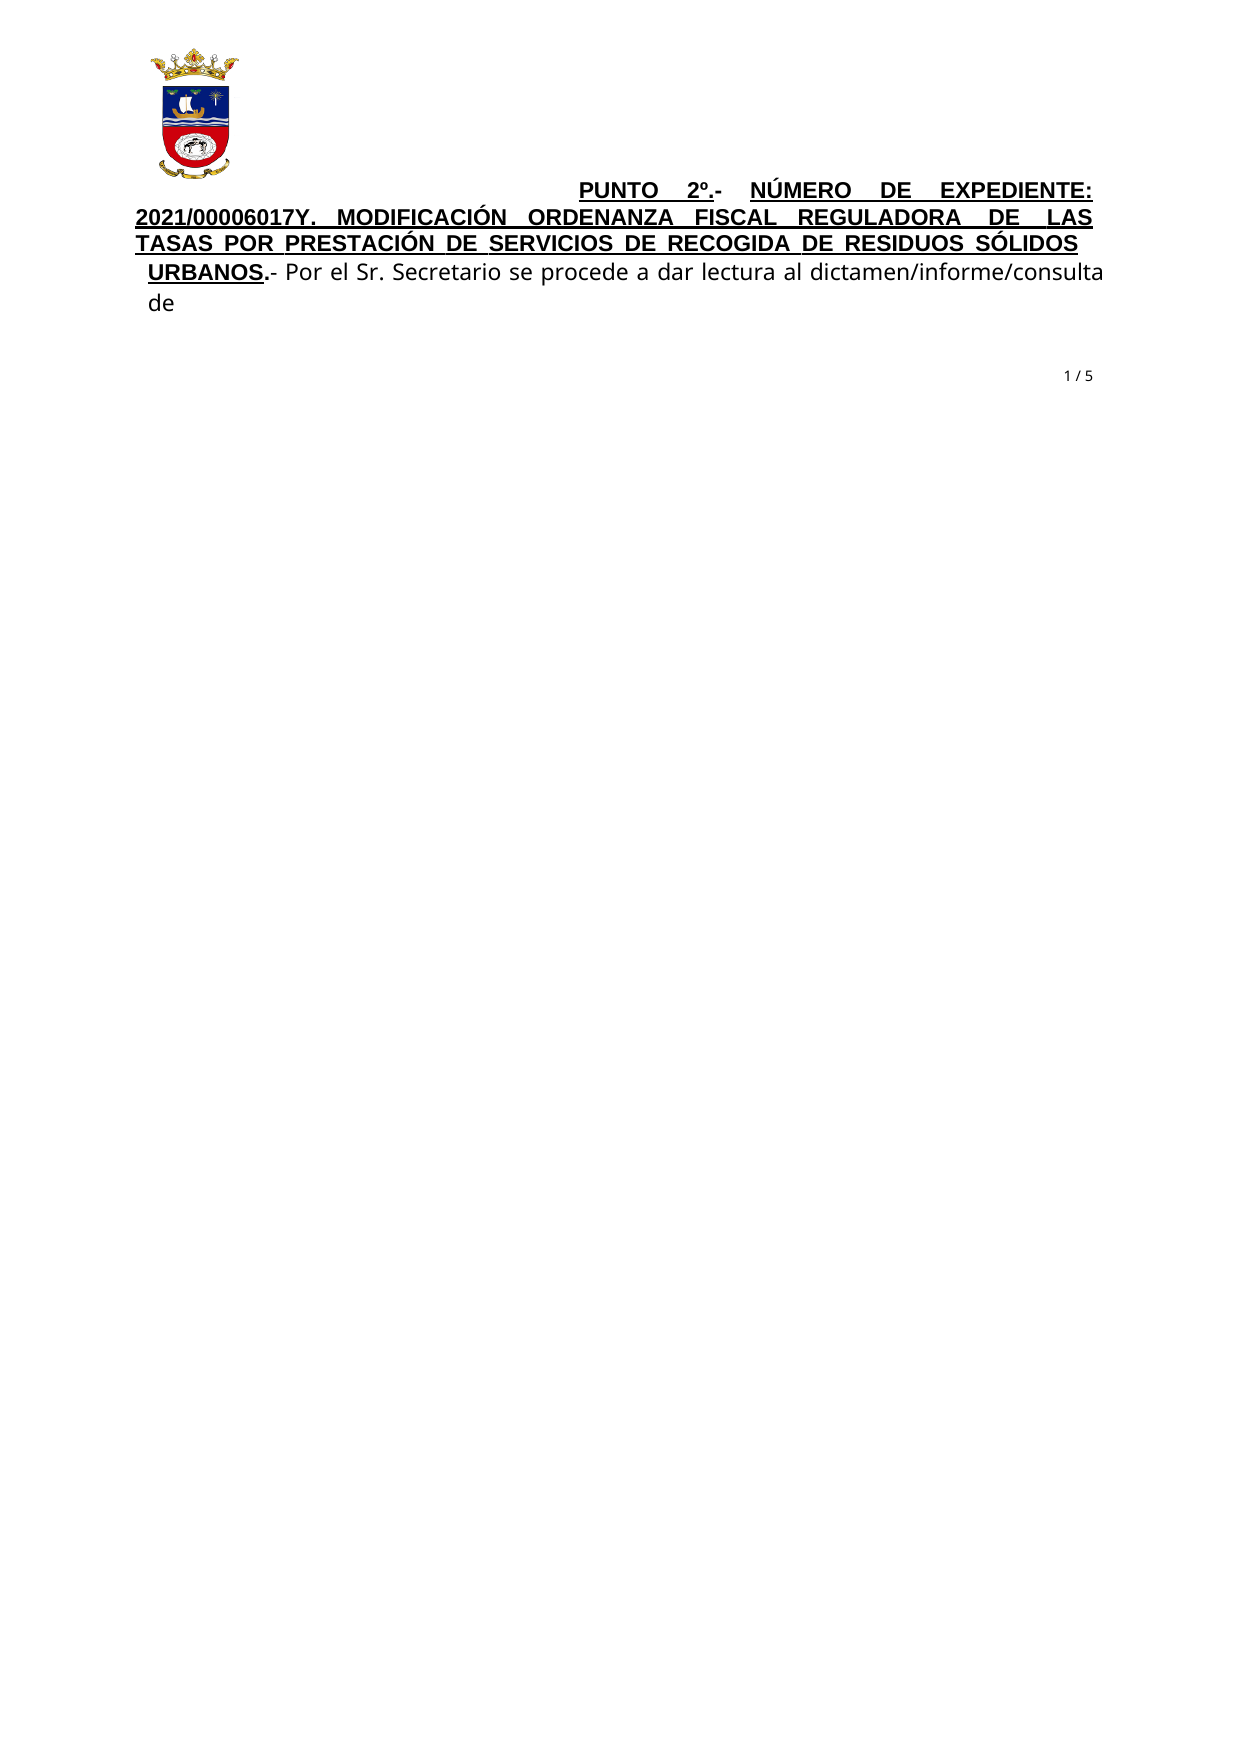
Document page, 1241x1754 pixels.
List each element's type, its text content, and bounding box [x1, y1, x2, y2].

subtitle TASAS POR PRESTACIÓN DE SERVICIOS DE RECOGIDA DE RESIDUOS SÓLIDOS [135, 229, 1093, 256]
text 1 / 5 [135, 366, 1093, 386]
text URBANOS.- Por el Sr. Secretario se procede a dar lectura al dictamen/informe/consulta de [148, 256, 1105, 319]
subtitle PUNTO 2º.- NÚMERO DE EXPEDIENTE: 2021/00006017Y. MODIFICACIÓN ORDENANZA FISCAL REGULADORA DE LAS [135, 177, 1093, 226]
